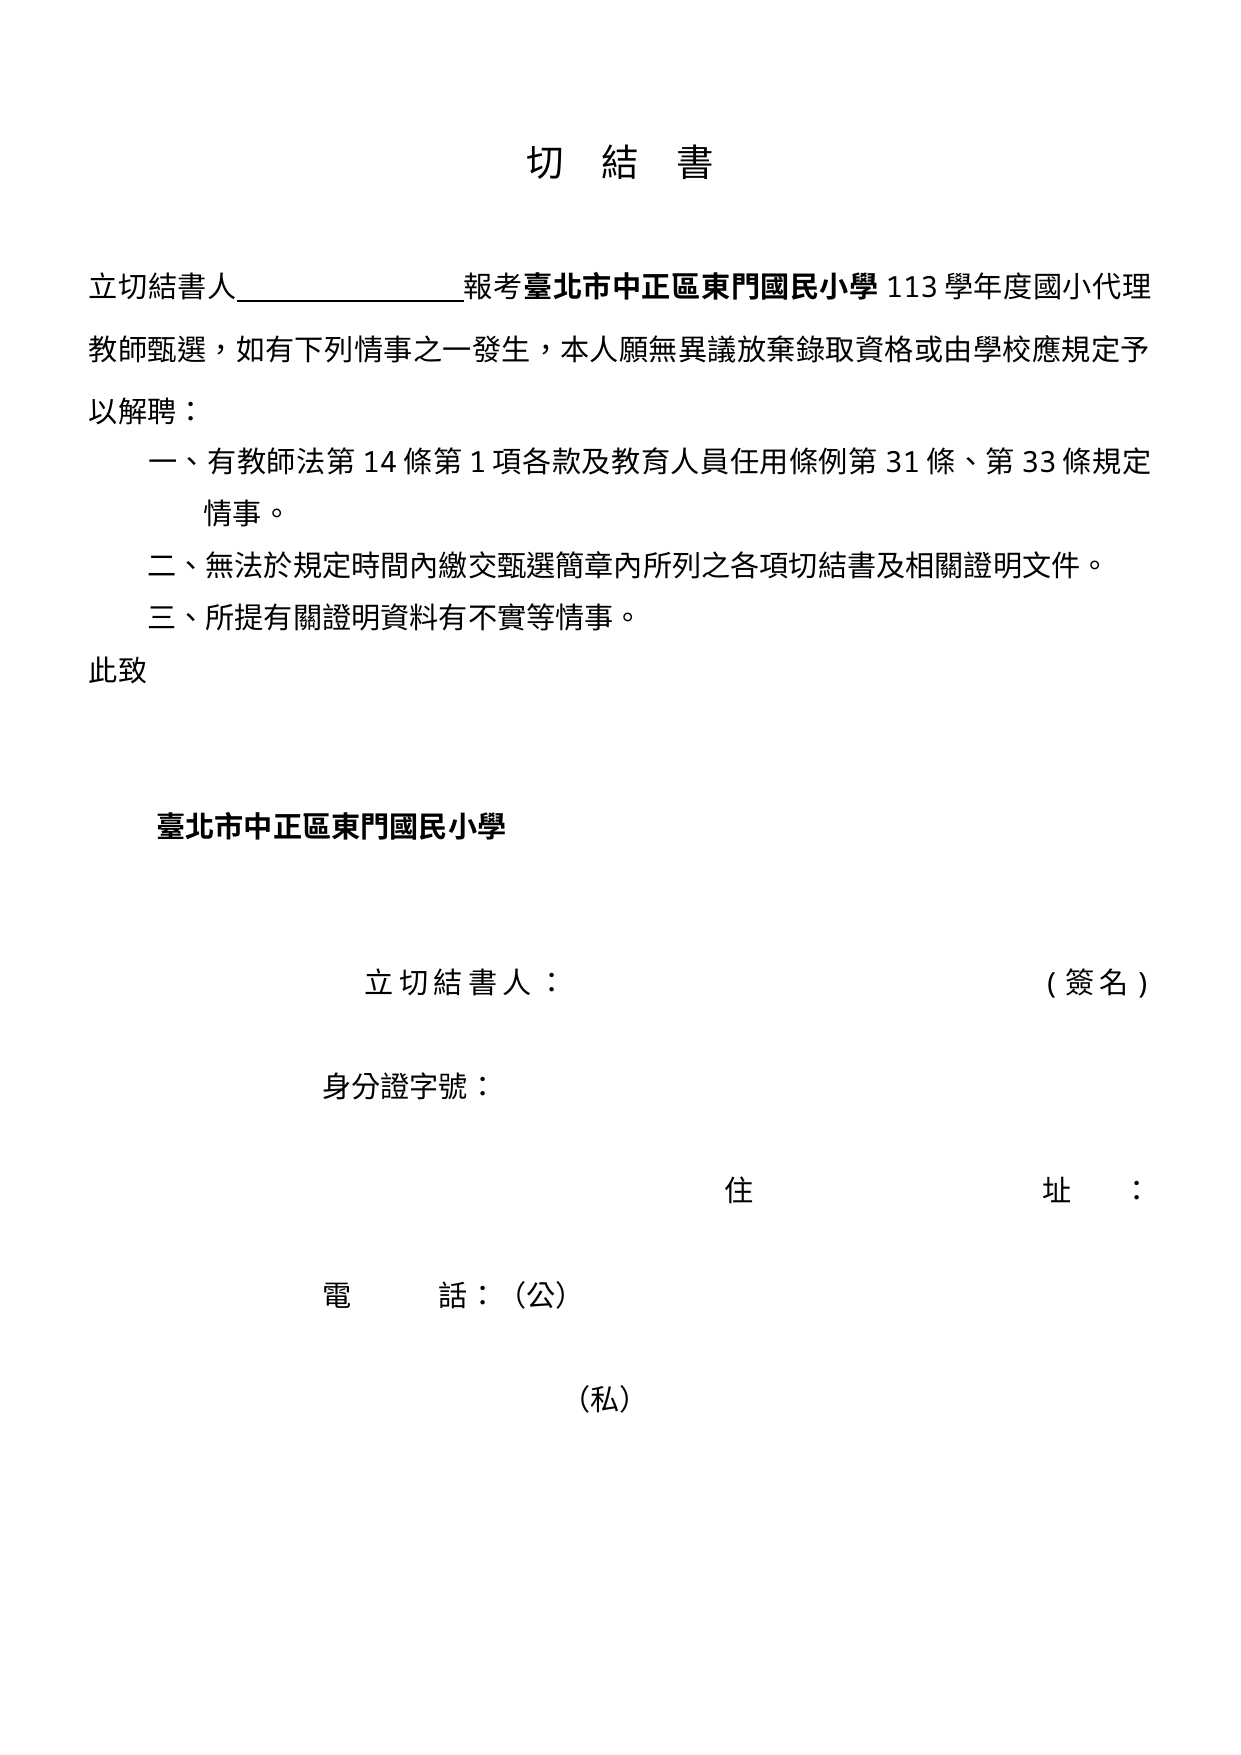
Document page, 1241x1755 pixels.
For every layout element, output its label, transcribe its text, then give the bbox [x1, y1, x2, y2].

text 立切結書人 報考臺北市中正區東門國民小學113學年度國小代理教師甄選，如有下列情事之一發生，本人願無異議放棄錄取資格或由學校應規定予以解聘： [89, 243, 1152, 431]
text 三、所提有關證明資料有不實等情事。 [89, 587, 1152, 639]
text 電 話：（公） [89, 1264, 1152, 1316]
text 一、有教師法第14條第1項各款及教育人員任用條例第31條、第33條規定情事。 [89, 431, 1152, 535]
text 立切結書人： (簽名) [89, 952, 1152, 1056]
text 身分證字號： [89, 1056, 1152, 1108]
text [89, 1577, 1152, 1616]
text 切 結 書 [89, 118, 1152, 181]
text 二、無法於規定時間內繳交甄選簡章內所列之各項切結書及相關證明文件。 [89, 535, 1152, 587]
text 住 址： [89, 1160, 1152, 1264]
text 臺北市中正區東門國民小學 [139, 796, 1152, 848]
text 此致 [89, 639, 1152, 691]
text （私） [89, 1368, 1152, 1421]
